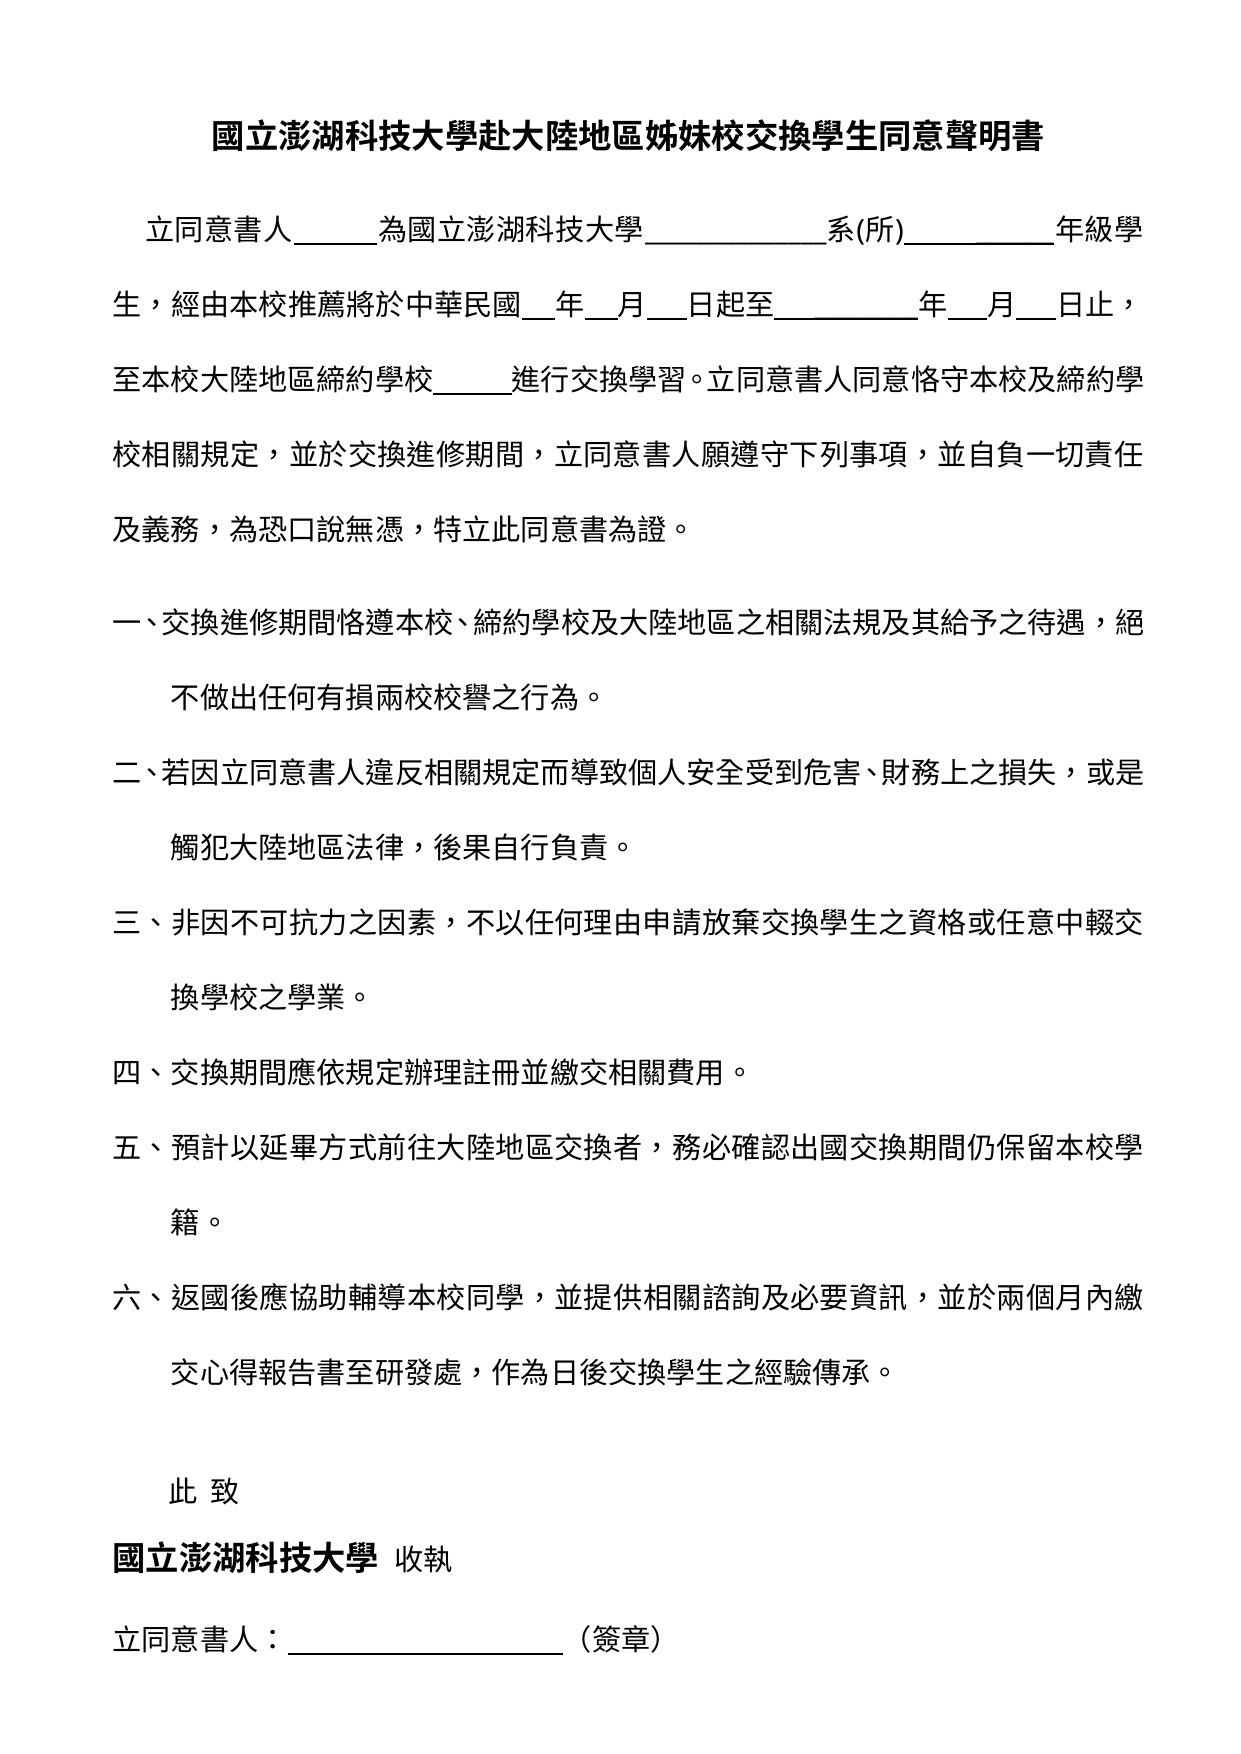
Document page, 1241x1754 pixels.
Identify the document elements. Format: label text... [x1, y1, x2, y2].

text 二、若因立同意書人違反相關規定而導致個人安全受到危害、財務上之損失，或是觸犯大陸地區法律，後果自行負責。 [112, 734, 1144, 884]
text 國立澎湖科技大學赴大陸地區姊妹校交換學生同意聲明書 [112, 96, 1144, 171]
text 六、返國後應協助輔導本校同學，並提供相關諮詢及必要資訊，並於兩個月內繳交心得報告書至研發處，作為日後交換學生之經驗傳承。 [112, 1259, 1144, 1409]
text 五、預計以延畢方式前往大陸地區交換者，務必確認出國交換期間仍保留本校學籍。 [112, 1109, 1144, 1259]
text 四、交換期間應依規定辦理註冊並繳交相關費用。 [112, 1034, 1144, 1109]
text 立同意書人： （簽章） [112, 1604, 1144, 1662]
text 立同意書人 為國立澎湖科技大學______________系(所) ______年級學生，經由本校推薦將於中華民國 年 月 日起至 ________年 月 日止，至本校大陸地區締約學校 進行交換學習。立同意書人同意恪守本校及締約學校相關規定，並於交換進修期間，立同意書人願遵守下列事項，並自負一切責任及義務，為恐口說無憑，特立此同意書為證。 [112, 190, 1144, 565]
text 國立澎湖科技大學 收執 [112, 1532, 1144, 1580]
text 三、非因不可抗力之因素，不以任何理由申請放棄交換學生之資格或任意中輟交換學校之學業。 [112, 884, 1144, 1034]
text 此 致 [112, 1468, 1144, 1511]
text 一、交換進修期間恪遵本校、締約學校及大陸地區之相關法規及其給予之待遇，絕不做出任何有損兩校校譽之行為。 [112, 584, 1144, 734]
